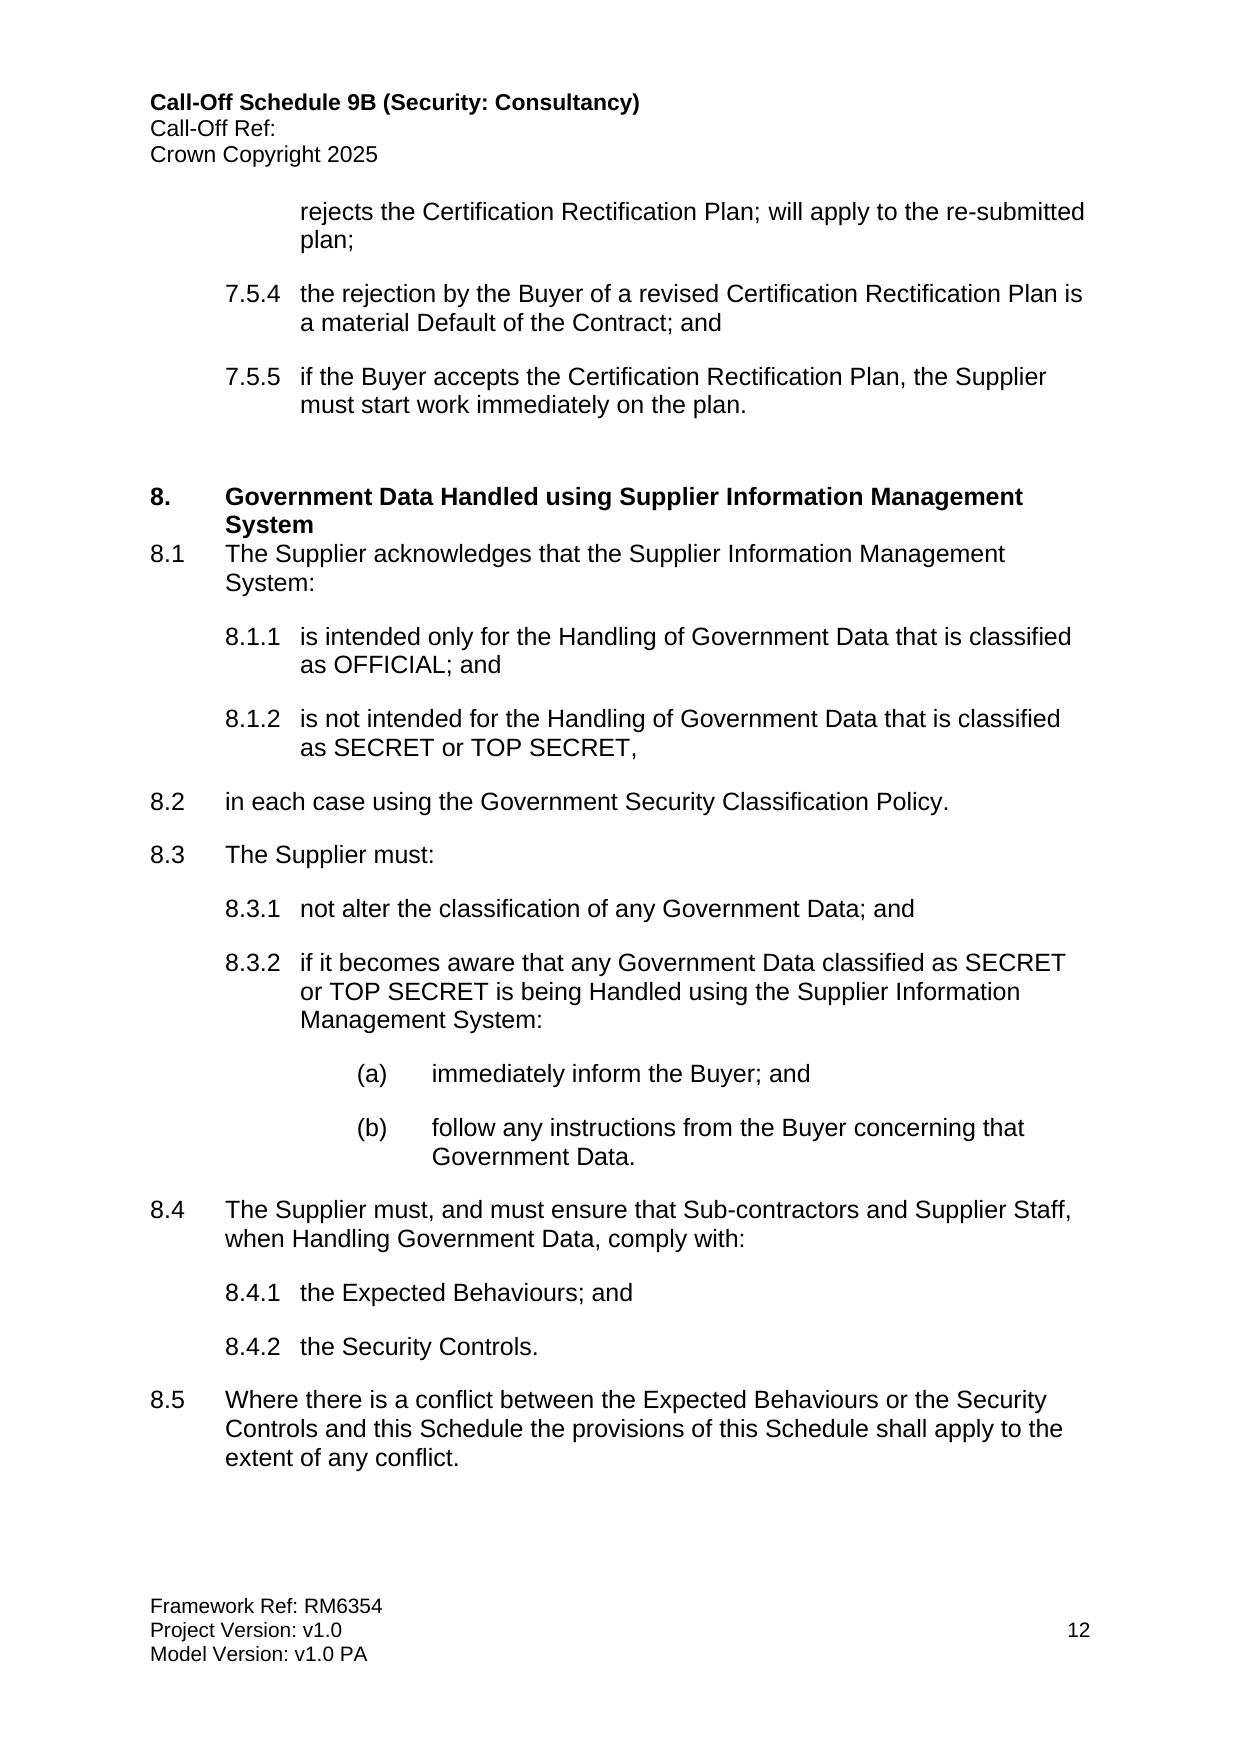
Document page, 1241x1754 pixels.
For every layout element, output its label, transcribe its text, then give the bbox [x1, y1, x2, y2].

subtitle if the Buyer accepts the Certification Rectification Plan, the Supplier must start work immediately on the plan. [225, 361, 1090, 419]
subtitle the Security Controls. [225, 1331, 1090, 1360]
subtitle if it becomes aware that any Government Data classified as SECRET or TOP SECRET is being Handled using the Supplier Information Management System: [225, 948, 1090, 1034]
subtitle the Expected Behaviours; and [225, 1278, 1090, 1306]
subtitle immediately inform the Buyer; and [357, 1059, 1090, 1088]
subtitle The Supplier acknowledges that the Supplier Information Management System: [150, 539, 1090, 596]
subtitle The Supplier must: [150, 840, 1090, 869]
subtitle is not intended for the Handling of Government Data that is classified as SECRET or TOP SECRET, [225, 704, 1090, 761]
subtitle follow any instructions from the Buyer concerning that Government Data. [357, 1113, 1090, 1170]
subtitle not alter the classification of any Government Data; and [225, 894, 1090, 923]
subtitle in each case using the Government Security Classification Policy. [150, 786, 1090, 815]
subtitle is intended only for the Handling of Government Data that is classified as OFFICIAL; and [225, 621, 1090, 679]
subtitle Government Data Handled using Supplier Information Management System [150, 481, 1090, 539]
subtitle the rejection by the Buyer of a revised Certification Rectification Plan is a material Default of the Contract; and [225, 279, 1090, 336]
subtitle if the Buyer rejects the Certification Rectification Plan, the Buyer must within five Working Days of the date of the rejection submit a revised Certification Rectification Plan and Paragraph 7.5.2 will apply to the re-submitted plan; [225, 196, 1090, 254]
subtitle The Supplier must, and must ensure that Sub-contractors and Supplier Staff, when Handling Government Data, comply with: [150, 1195, 1090, 1253]
subtitle Where there is a conflict between the Expected Behaviours or the Security Controls and this Schedule the provisions of this Schedule shall apply to the extent of any conflict. [150, 1385, 1090, 1471]
